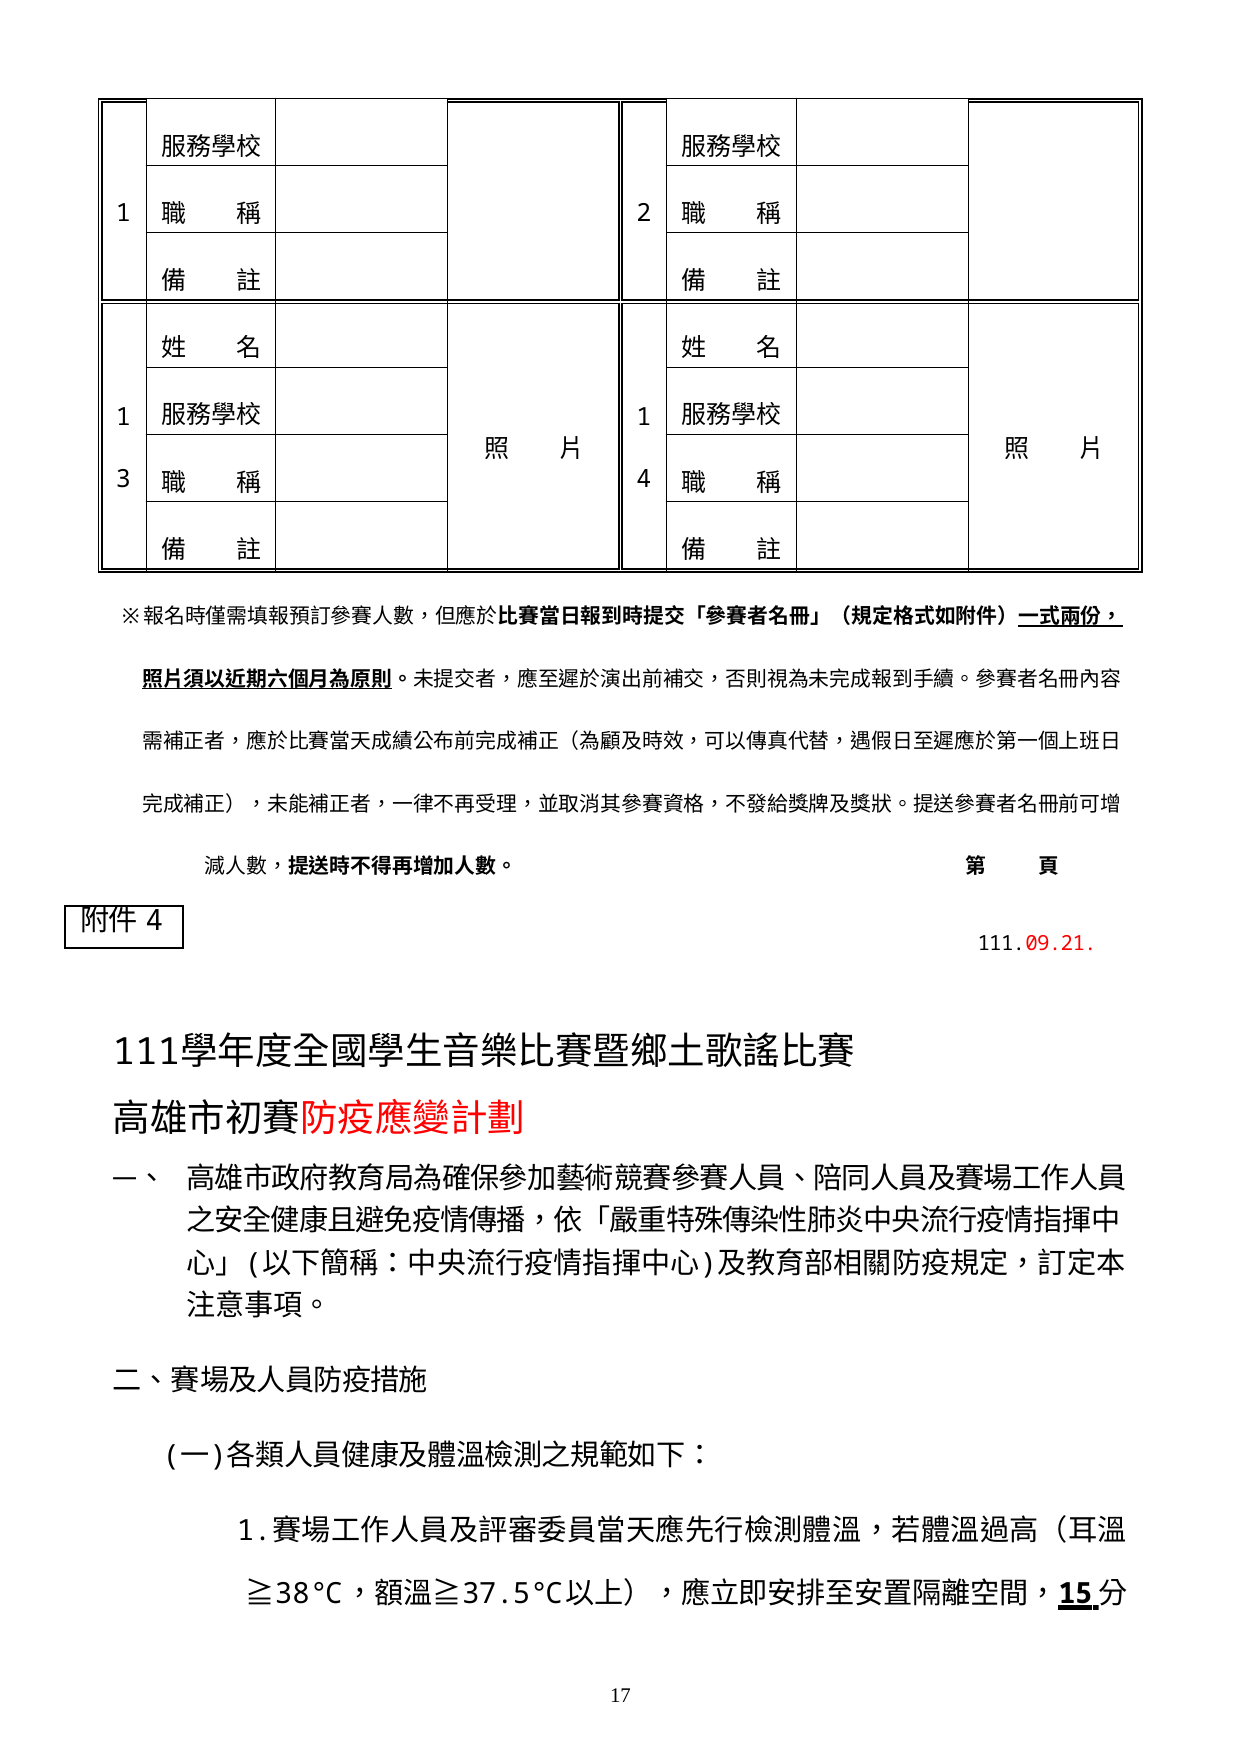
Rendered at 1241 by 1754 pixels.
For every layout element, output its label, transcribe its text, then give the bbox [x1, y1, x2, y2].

table_cell [797, 435, 968, 501]
table_cell [797, 166, 968, 232]
text 1.賽場工作人員及評審委員當天應先行檢測體溫，若體溫過高（耳溫≧38℃，額溫≧37.5℃以上），應立即安排至安置隔離空間，15分 [112, 1486, 1128, 1611]
table_cell 服務學校 [667, 368, 796, 434]
text 一、 高雄市政府教育局為確保參加藝術競賽參賽人員、陪同人員及賽場工作人員之安全健康且避免疫情傳播，依「嚴重特殊傳染性肺炎中央流行疫情指揮中心」(以下簡稱：中央流行疫情指揮中心)及教育部相關防疫規定，訂定本注意事項。 [112, 1154, 1130, 1324]
table_cell [797, 99, 968, 165]
table_cell [276, 166, 447, 232]
text 高雄市初賽防疫應變計劃 [112, 1088, 1133, 1142]
table_cell 14 [623, 304, 666, 568]
text ※報名時僅需填報預訂參賽人數，但應於比賽當日報到時提交「參賽者名冊」（規定格式如附件）一式兩份，照片須以近期六個月為原則。未提交者，應至遲於演出前補交，否則視為未完成報到手續。參賽者名冊內容需補正者，應於比賽當天成績公布前完成補正（為顧及時效，可以傳真代替，遇假日至遲應於第一個上班日完成補正），未能補正者，一律不再受理，並取消其參賽資格，不發給獎牌及獎狀。提送參賽者名冊前可增減人數，提送時不得再增加人數。 第 頁 [112, 573, 1128, 885]
text (一)各類人員健康及體溫檢測之規範如下： [112, 1411, 1130, 1474]
table_cell 服務學校 [147, 368, 275, 434]
table_cell 13 [103, 304, 146, 568]
text 111.09.21. [977, 930, 1106, 955]
table_cell [797, 233, 968, 299]
table_cell 照 片 [448, 304, 618, 568]
table_cell 照 片 [969, 304, 1138, 568]
table_cell 備 註 [667, 502, 796, 568]
table_cell [276, 435, 447, 501]
table_cell [276, 368, 447, 434]
table_cell [276, 502, 447, 568]
table_cell 姓 名 [147, 304, 275, 367]
table_cell 職 稱 [147, 166, 275, 232]
table_cell 2 [623, 103, 666, 299]
table_cell [276, 233, 447, 299]
table_cell [797, 368, 968, 434]
table_cell 備 註 [667, 233, 796, 299]
table_cell [797, 304, 968, 367]
table_cell 姓 名 [667, 304, 796, 367]
table_cell [276, 304, 447, 367]
table_cell 備 註 [147, 502, 275, 568]
text 二、賽場及人員防疫措施 [112, 1336, 1130, 1399]
table_cell [276, 99, 447, 165]
table_cell 職 稱 [147, 435, 275, 501]
table_cell 服務學校 [667, 99, 796, 165]
table_cell [969, 103, 1138, 299]
table_cell 職 稱 [667, 435, 796, 501]
text 111學年度全國學生音樂比賽暨鄉土歌謠比賽 [112, 1021, 1133, 1075]
table_cell [448, 103, 618, 299]
table_cell 1 [103, 103, 146, 299]
table_cell [797, 502, 968, 568]
table_cell 職 稱 [667, 166, 796, 232]
table_cell 服務學校 [147, 99, 275, 165]
table_cell 備 註 [147, 233, 275, 299]
